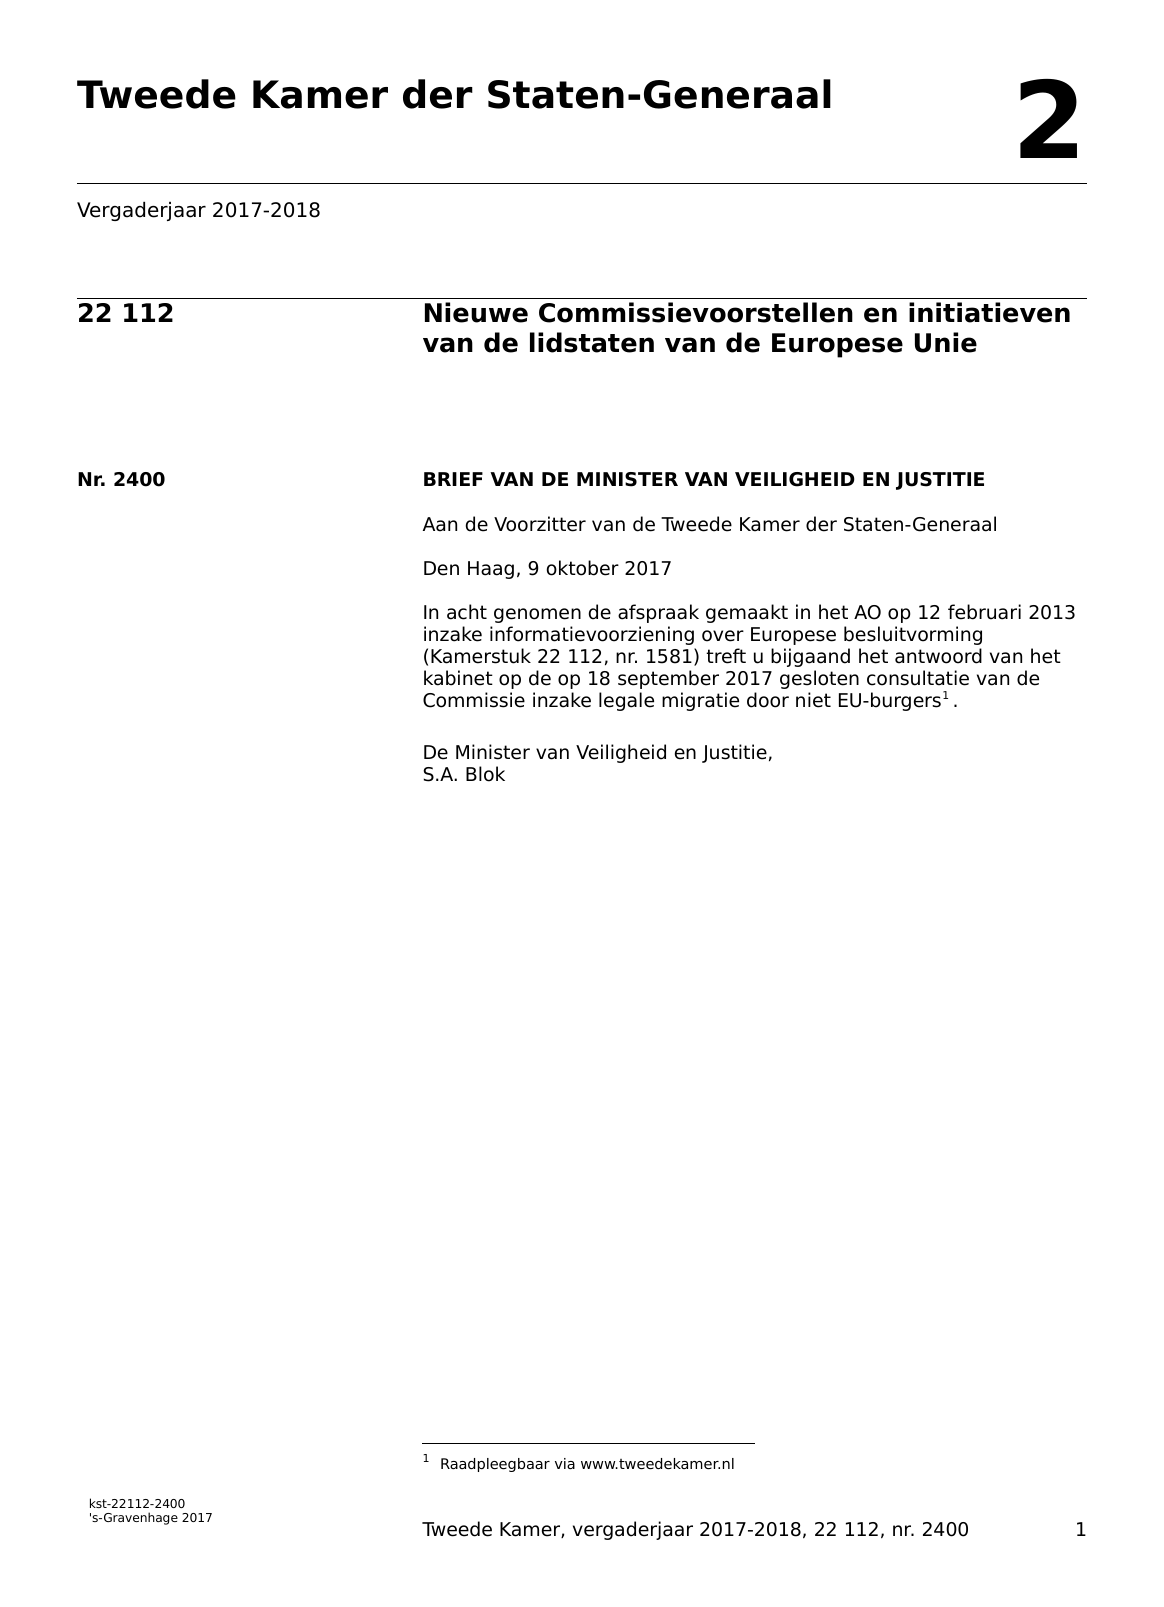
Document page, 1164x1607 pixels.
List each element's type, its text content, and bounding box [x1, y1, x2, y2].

table_header 2 [886, 59, 1087, 183]
text In acht genomen de afspraak gemaakt in het AO op 12 februari 2013 inzake informatievoorziening over Europese besluitvorming (Kamerstuk 22 112, nr. 1581) treft u bijgaand het antwoord van het kabinet op de op 18 september 2017 gesloten consultatie van de Commissie inzake legale migratie door niet EU-burgers. [422, 602, 1087, 712]
table_cell Vergaderjaar 2017-2018 [77, 184, 1087, 298]
subtitle 22 112 Nieuwe Commissievoorstellen en initiatieven van de lidstaten van de Europese Unie [77, 299, 1087, 358]
table_header Tweede Kamer der Staten-Generaal [77, 59, 886, 183]
text 's-Gravenhage 2017 [88, 1511, 323, 1525]
text Raadpleegbaar via www.tweedekamer.nl [422, 1452, 1087, 1474]
text Aan de Voorzitter van de Tweede Kamer der Staten-Generaal [422, 513, 1087, 536]
subtitle Nr. 2400 BRIEF VAN DE MINISTER VAN VEILIGHEID EN JUSTITIE [77, 469, 1087, 491]
text kst-22112-2400 [88, 1497, 323, 1511]
text De Minister van Veiligheid en Justitie, S.A. Blok [422, 742, 1087, 786]
text Den Haag, 9 oktober 2017 [422, 558, 1087, 580]
